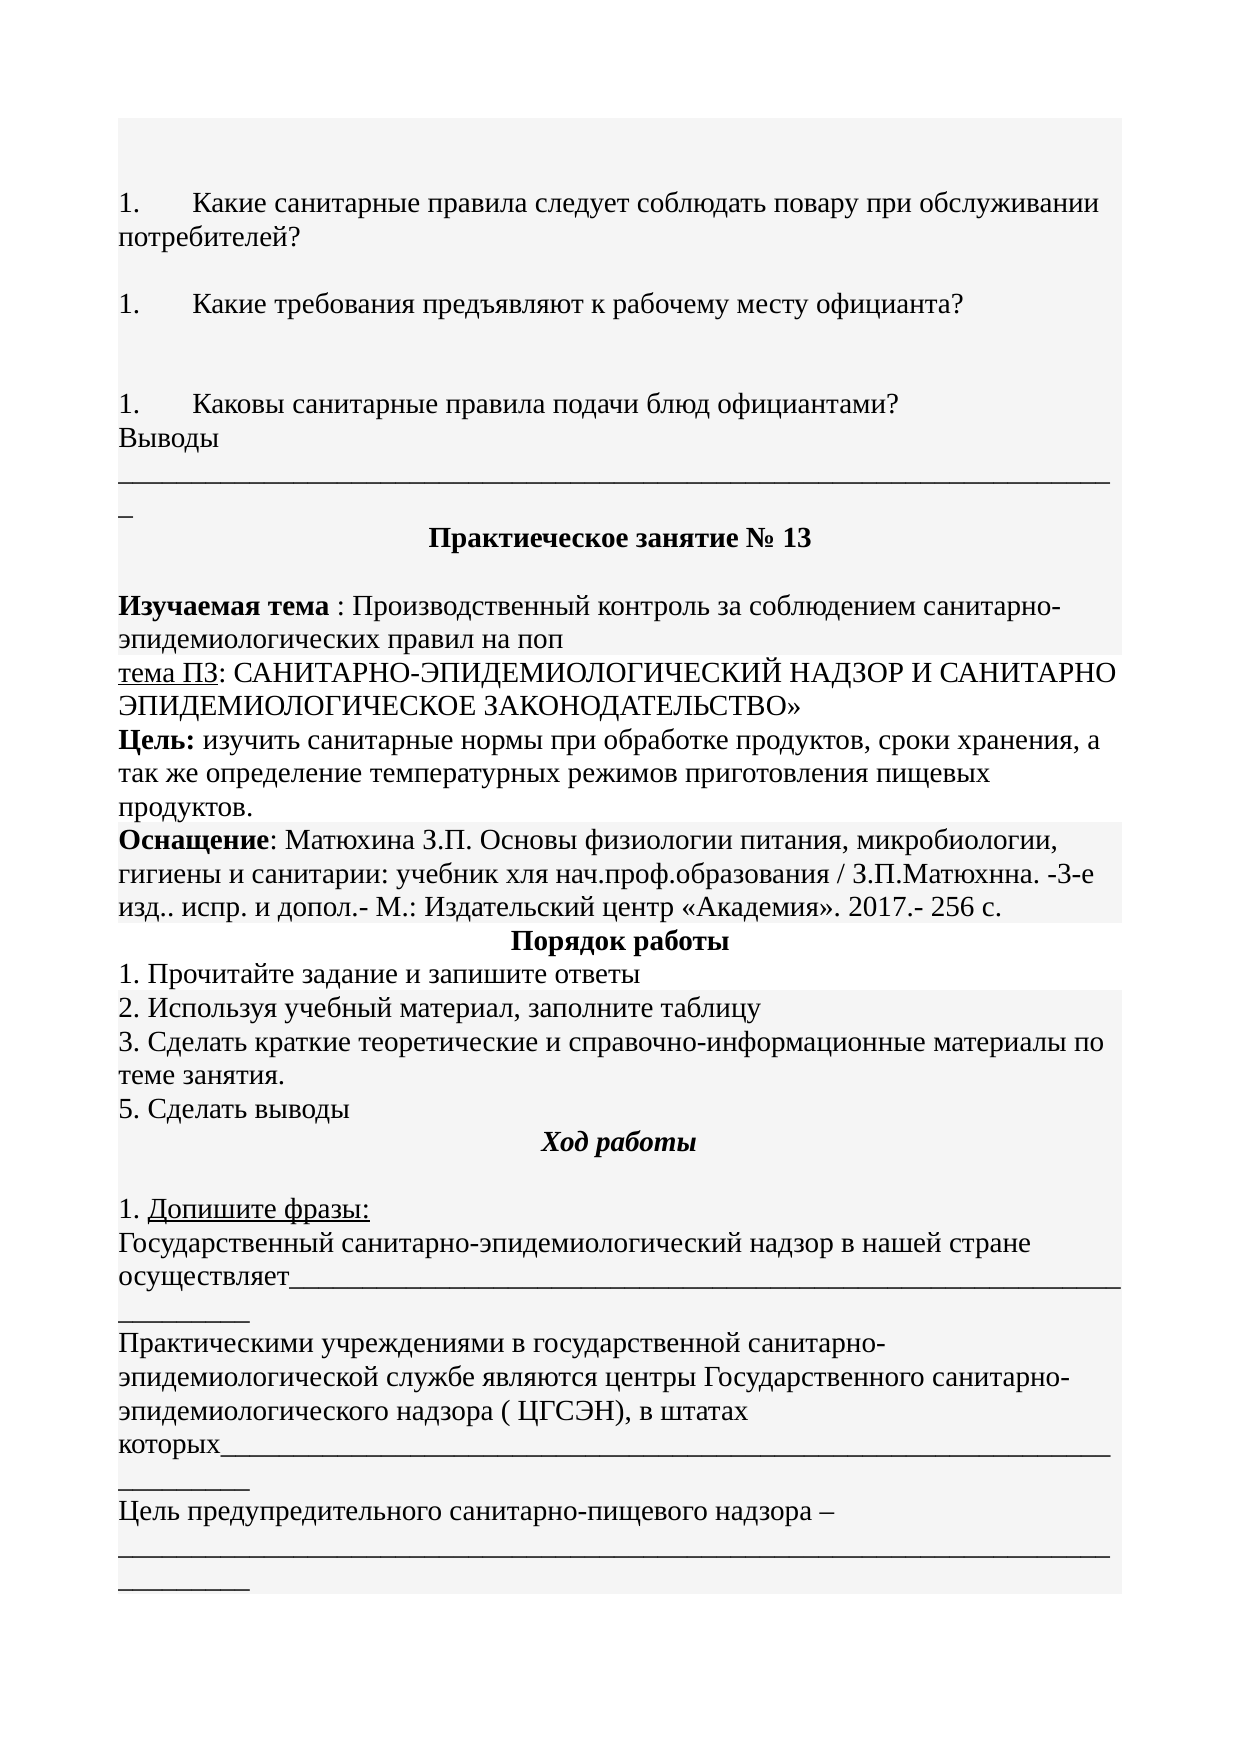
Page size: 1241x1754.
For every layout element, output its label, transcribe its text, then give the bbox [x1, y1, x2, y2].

text Изучаемая тема : Производственный контроль за соблюдением санитарно- эпидемиологических правил на поп [118, 588, 1122, 655]
text 2. Используя учебный материал, заполните таблицу [118, 990, 1122, 1024]
text эпидемиологического надзора ( ЦГСЭН), в штатах которых______________________________________________________________________ [118, 1393, 1122, 1493]
text 5. Сделать выводы [118, 1091, 1122, 1124]
text 1. Прочитайте задание и запишите ответы [118, 957, 1122, 990]
list Каковы санитарные правила подачи блюд официантами? [118, 386, 1122, 420]
text 1. Допишите фразы: [118, 1191, 1122, 1225]
text Практиеческое занятие № 13 [118, 521, 1122, 554]
text Ход работы [118, 1124, 1122, 1158]
list Какие требования предъявляют к рабочему месту официанта? [118, 286, 1122, 319]
text осуществляет__________________________________________________________________ [118, 1258, 1122, 1326]
text Выводы _____________________________________________________________________ [118, 420, 1122, 521]
text 3. Сделать краткие теоретические и справочно-информационные материалы по теме занятия. [118, 1024, 1122, 1091]
text Государственный санитарно-эпидемиологический надзор в нашей стране [118, 1225, 1122, 1258]
text Цель: изучить санитарные нормы при обработке продуктов, сроки хранения, а так же определение температурных режимов приготовления пищевых продуктов. [118, 722, 1122, 822]
list Какие санитарные правила следует соблюдать повару при обслуживании потребителей? [118, 185, 1122, 252]
text Оснащение: Матюхина З.П. Основы физиологии питания, микробиологии, гигиены и санитарии: учебник хля нач.проф.образования / З.П.Матюхнна. -3-е изд.. испр. и допол.- М.: Издательский центр «Академия». 2017.- 256 с. [118, 822, 1122, 923]
text Цель предупредительного санитарно-пищевого надзора –_____________________________________________________________________________ [118, 1493, 1122, 1594]
text Порядок работы [118, 923, 1122, 957]
text Практическими учреждениями в государственной санитарно- [118, 1326, 1122, 1359]
text эпидемиологической службе являются центры Государственного санитарно- [118, 1359, 1122, 1393]
text тема ПЗ: САНИТАРНО-ЭПИДЕМИОЛОГИЧЕСКИЙ НАДЗОР И САНИТАРНО ЭПИДЕМИОЛОГИЧЕСКОЕ ЗАКОНОДАТЕЛЬСТВО» [118, 655, 1122, 722]
